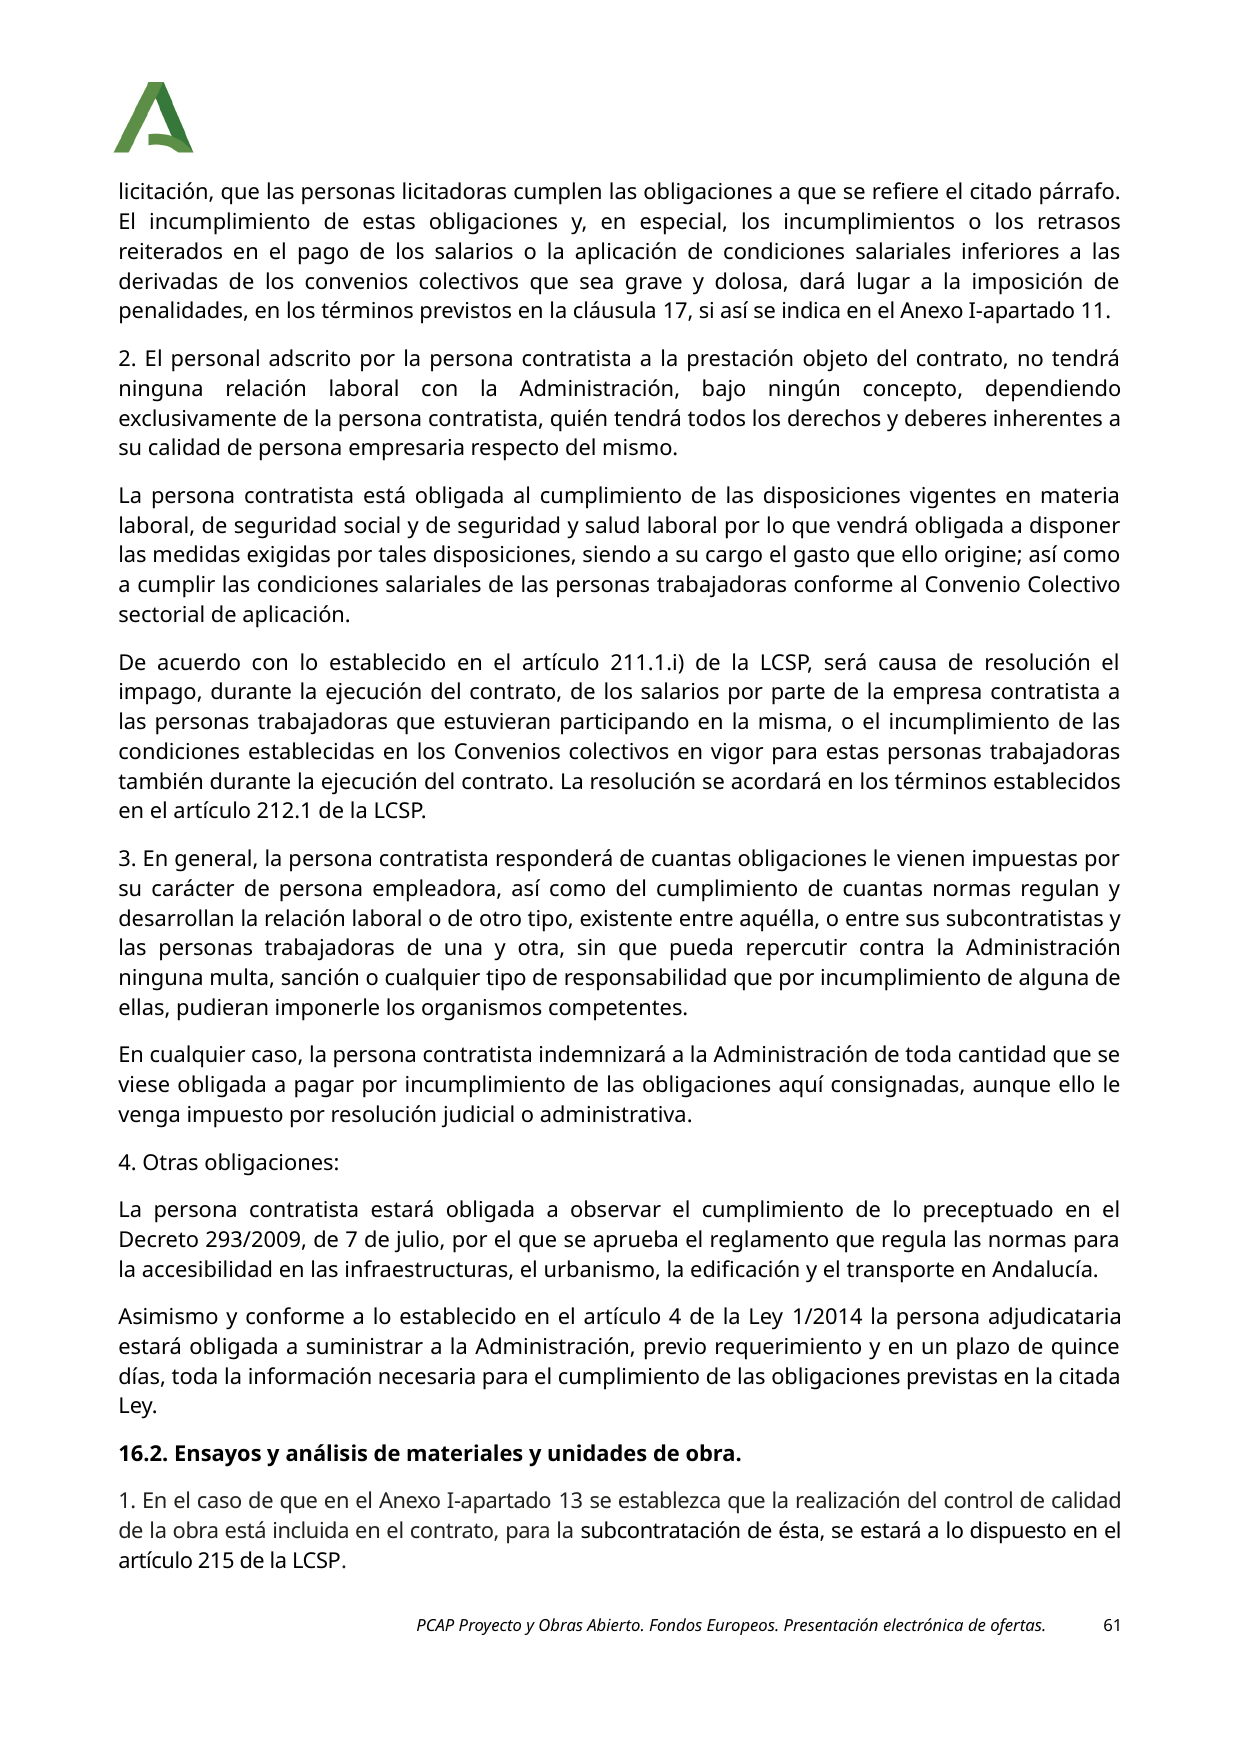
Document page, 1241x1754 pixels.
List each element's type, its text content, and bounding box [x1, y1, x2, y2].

text 3. En general, la persona contratista responderá de cuantas obligaciones le vienen impuestas por su carácter de persona empleadora, así como del cumplimiento de cuantas normas regulan y desarrollan la relación laboral o de otro tipo, existente entre aquélla, o entre sus subcontratistas y las personas trabajadoras de una y otra, sin que pueda repercutir contra la Administración ninguna multa, sanción o cualquier tipo de responsabilidad que por incumplimiento de alguna de ellas, pudieran imponerle los organismos competentes. [118, 843, 1122, 1022]
text licitación, que las personas licitadoras cumplen las obligaciones a que se refiere el citado párrafo. El incumplimiento de estas obligaciones y, en especial, los incumplimientos o los retrasos reiterados en el pago de los salarios o la aplicación de condiciones salariales inferiores a las derivadas de los convenios colectivos que sea grave y dolosa, dará lugar a la imposición de penalidades, en los términos previstos en la cláusula 17, si así se indica en el Anexo I-apartado 11. [118, 176, 1122, 325]
text 2. El personal adscrito por la persona contratista a la prestación objeto del contrato, no tendrá ninguna relación laboral con la Administración, bajo ningún concepto, dependiendo exclusivamente de la persona contratista, quién tendrá todos los derechos y deberes inherentes a su calidad de persona empresaria respecto del mismo. [118, 343, 1122, 462]
text La persona contratista estará obligada a observar el cumplimiento de lo preceptuado en el Decreto 293/2009, de 7 de julio, por el que se aprueba el reglamento que regula las normas para la accesibilidad en las infraestructuras, el urbanismo, la edificación y el transporte en Andalucía. [118, 1194, 1122, 1283]
picture [109, 77, 198, 157]
text 4. Otras obligaciones: [118, 1147, 1122, 1176]
text Asimismo y conforme a lo establecido en el artículo 4 de la Ley 1/2014 la persona adjudicataria estará obligada a suministrar a la Administración, previo requerimiento y en un plazo de quince días, toda la información necesaria para el cumplimiento de las obligaciones previstas en la citada Ley. [118, 1301, 1122, 1420]
text En cualquier caso, la persona contratista indemnizará a la Administración de toda cantidad que se viese obligada a pagar por incumplimiento de las obligaciones aquí consignadas, aunque ello le venga impuesto por resolución judicial o administrativa. [118, 1039, 1122, 1129]
text 1. En el caso de que en el Anexo I-apartado 13 se establezca que la realización del control de calidad de la obra está incluida en el contrato, para la subcontratación de ésta, se estará a lo dispuesto en el artículo 215 de la LCSP. [118, 1486, 1122, 1575]
subtitle 16.2. Ensayos y análisis de materiales y unidades de obra. [118, 1438, 1122, 1468]
text La persona contratista está obligada al cumplimiento de las disposiciones vigentes en materia laboral, de seguridad social y de seguridad y salud laboral por lo que vendrá obligada a disponer las medidas exigidas por tales disposiciones, siendo a su cargo el gasto que ello origine; así como a cumplir las condiciones salariales de las personas trabajadoras conforme al Convenio Colectivo sectorial de aplicación. [118, 480, 1122, 629]
text De acuerdo con lo establecido en el artículo 211.1.i) de la LCSP, será causa de resolución el impago, durante la ejecución del contrato, de los salarios por parte de la empresa contratista a las personas trabajadoras que estuvieran participando en la misma, o el incumplimiento de las condiciones establecidas en los Convenios colectivos en vigor para estas personas trabajadoras también durante la ejecución del contrato. La resolución se acordará en los términos establecidos en el artículo 212.1 de la LCSP. [118, 647, 1122, 825]
